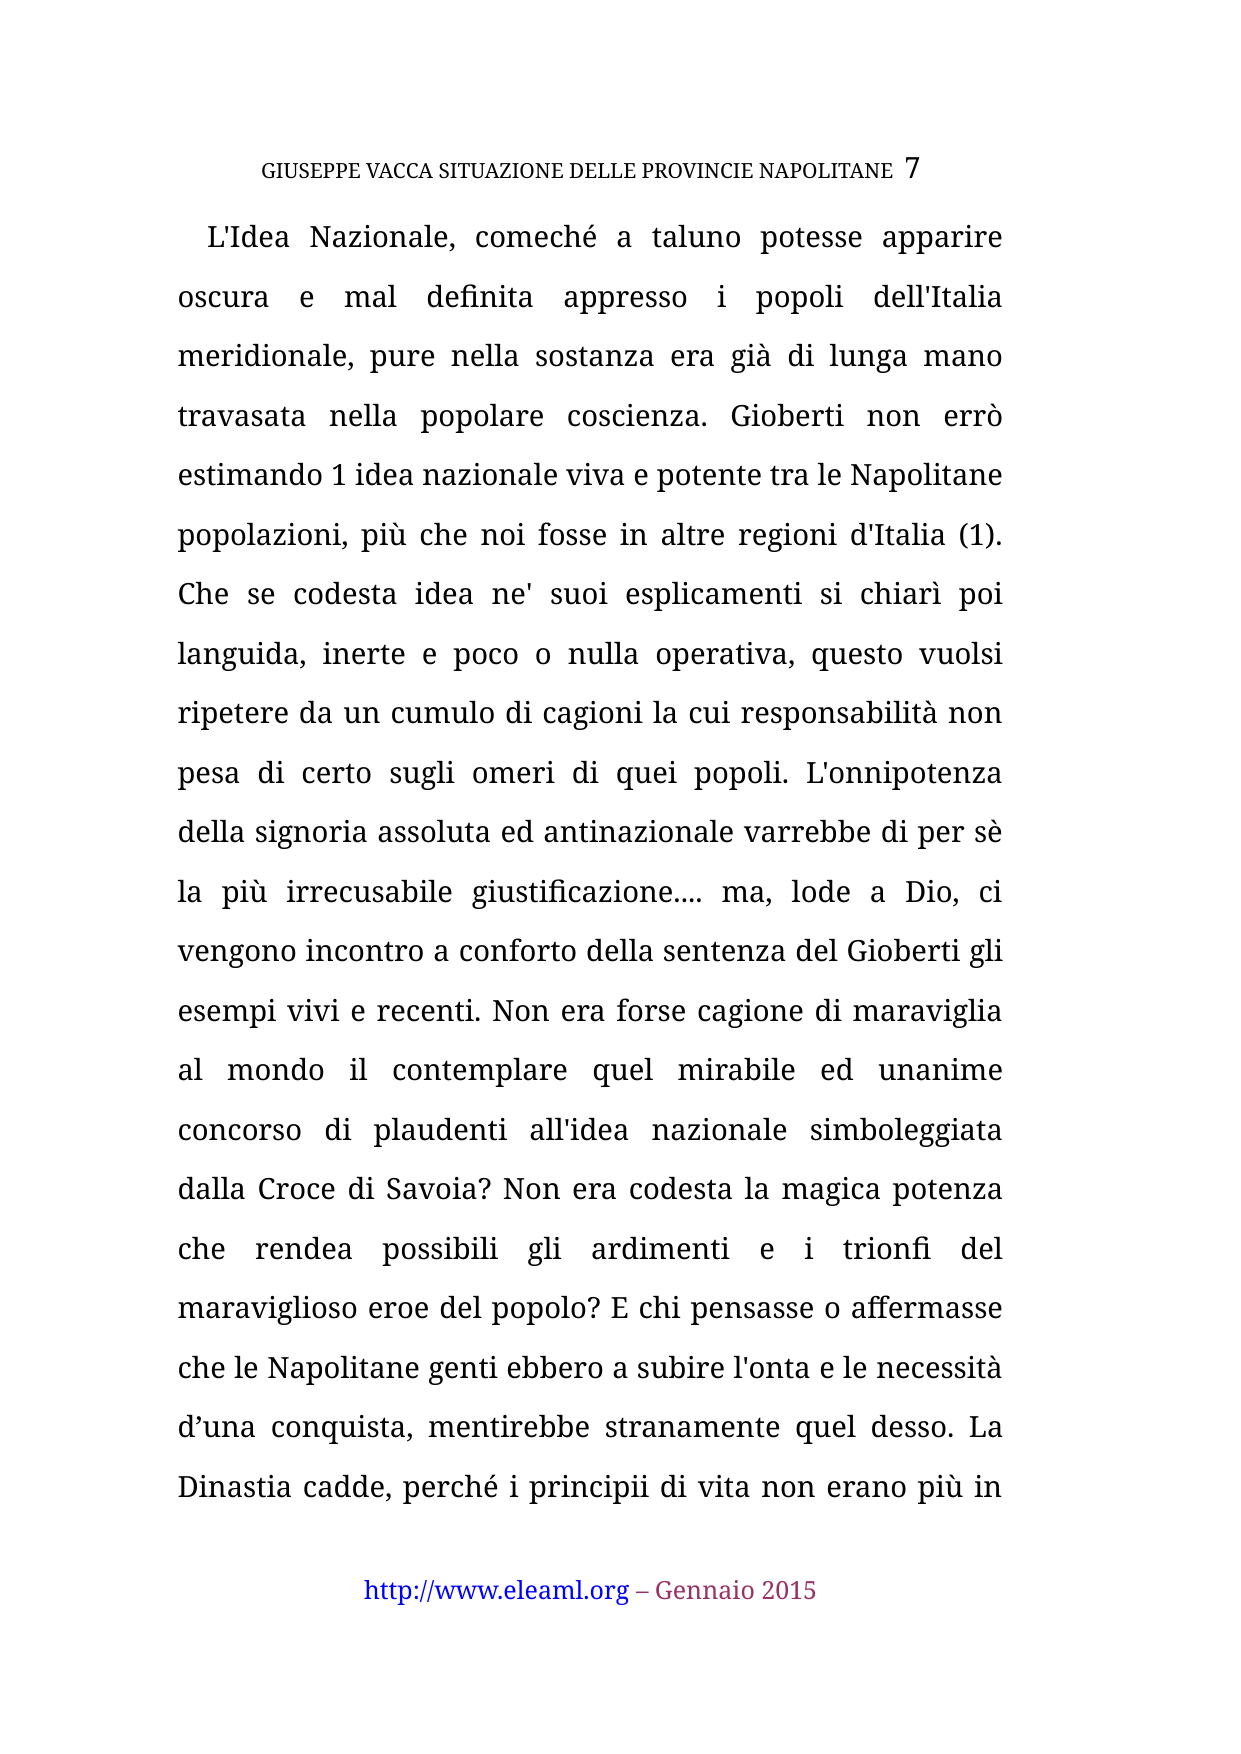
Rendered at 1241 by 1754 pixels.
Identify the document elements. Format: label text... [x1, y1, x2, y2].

text L'Idea Nazionale, comeché a taluno potesse apparire oscura e mal definita appresso i popoli dell'Italia meridionale, pure nella sostanza era già di lunga mano travasata nella popolare coscienza. Gioberti non errò estimando 1 idea nazionale viva e potente tra le Napolitane popolazioni, più che noi fosse in altre regioni d'Italia (1). Che se codesta idea ne' suoi esplicamenti si chiarì poi languida, inerte e poco o nulla operativa, questo vuolsi ripetere da un cumulo di cagioni la cui responsabilità non pesa di certo sugli omeri di quei popoli. L'onnipotenza della signoria assoluta ed antinazionale varrebbe di per sè la più irrecusabile giustificazione.... ma, lode a Dio, ci vengono incontro a conforto della sentenza del Gioberti gli esempi vivi e recenti. Non era forse cagione di maraviglia al mondo il contemplare quel mirabile ed unanime concorso di plaudenti all'idea nazionale simboleggiata dalla Croce di Savoia? Non era codesta la magica potenza che rendea possibili gli ardimenti e i trionfi del maraviglioso eroe del popolo? E chi pensasse o affermasse che le Napolitane genti ebbero a subire l'onta e le necessità d’una conquista, mentirebbe stranamente quel desso. La Dinastia cadde, perché i principii di vita non erano più in [177, 217, 1004, 1506]
